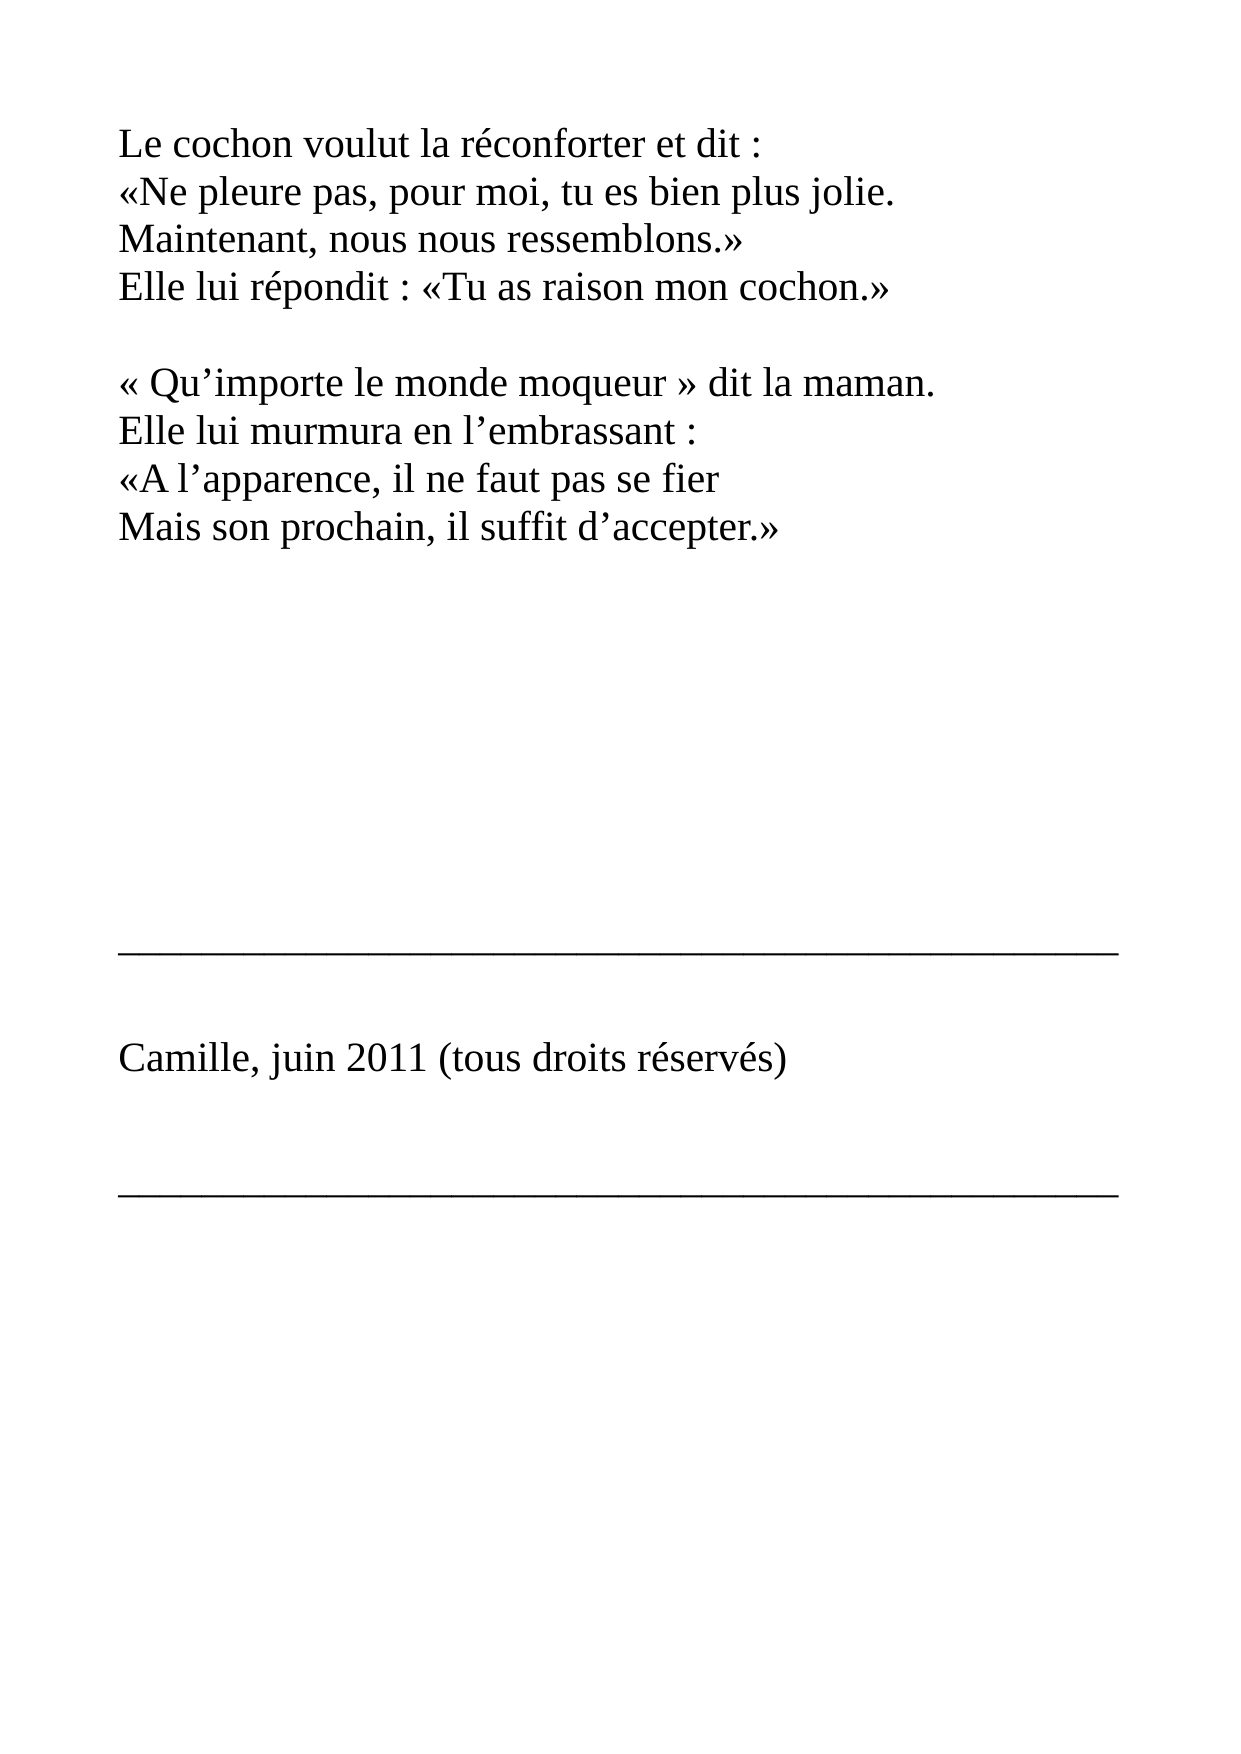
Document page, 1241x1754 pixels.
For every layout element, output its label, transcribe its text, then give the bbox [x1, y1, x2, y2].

text Le cochon voulut la réconforter et dit : «Ne pleure pas, pour moi, tu es bien plus jolie. Maintenant, nous nous ressemblons.» Elle lui répondit : «Tu as raison mon cochon.» « Qu’importe le monde moqueur » dit la maman. Elle lui murmura en l’embrassant : «A l’apparence, il ne faut pas se fier Mais son prochain, il suffit d’accepter.» [118, 118, 1122, 549]
text Camille, juin 2011 (tous droits réservés) [118, 1033, 1122, 1081]
text ________________________________________________ [118, 864, 1122, 960]
text ________________________________________________ [118, 1153, 1122, 1201]
